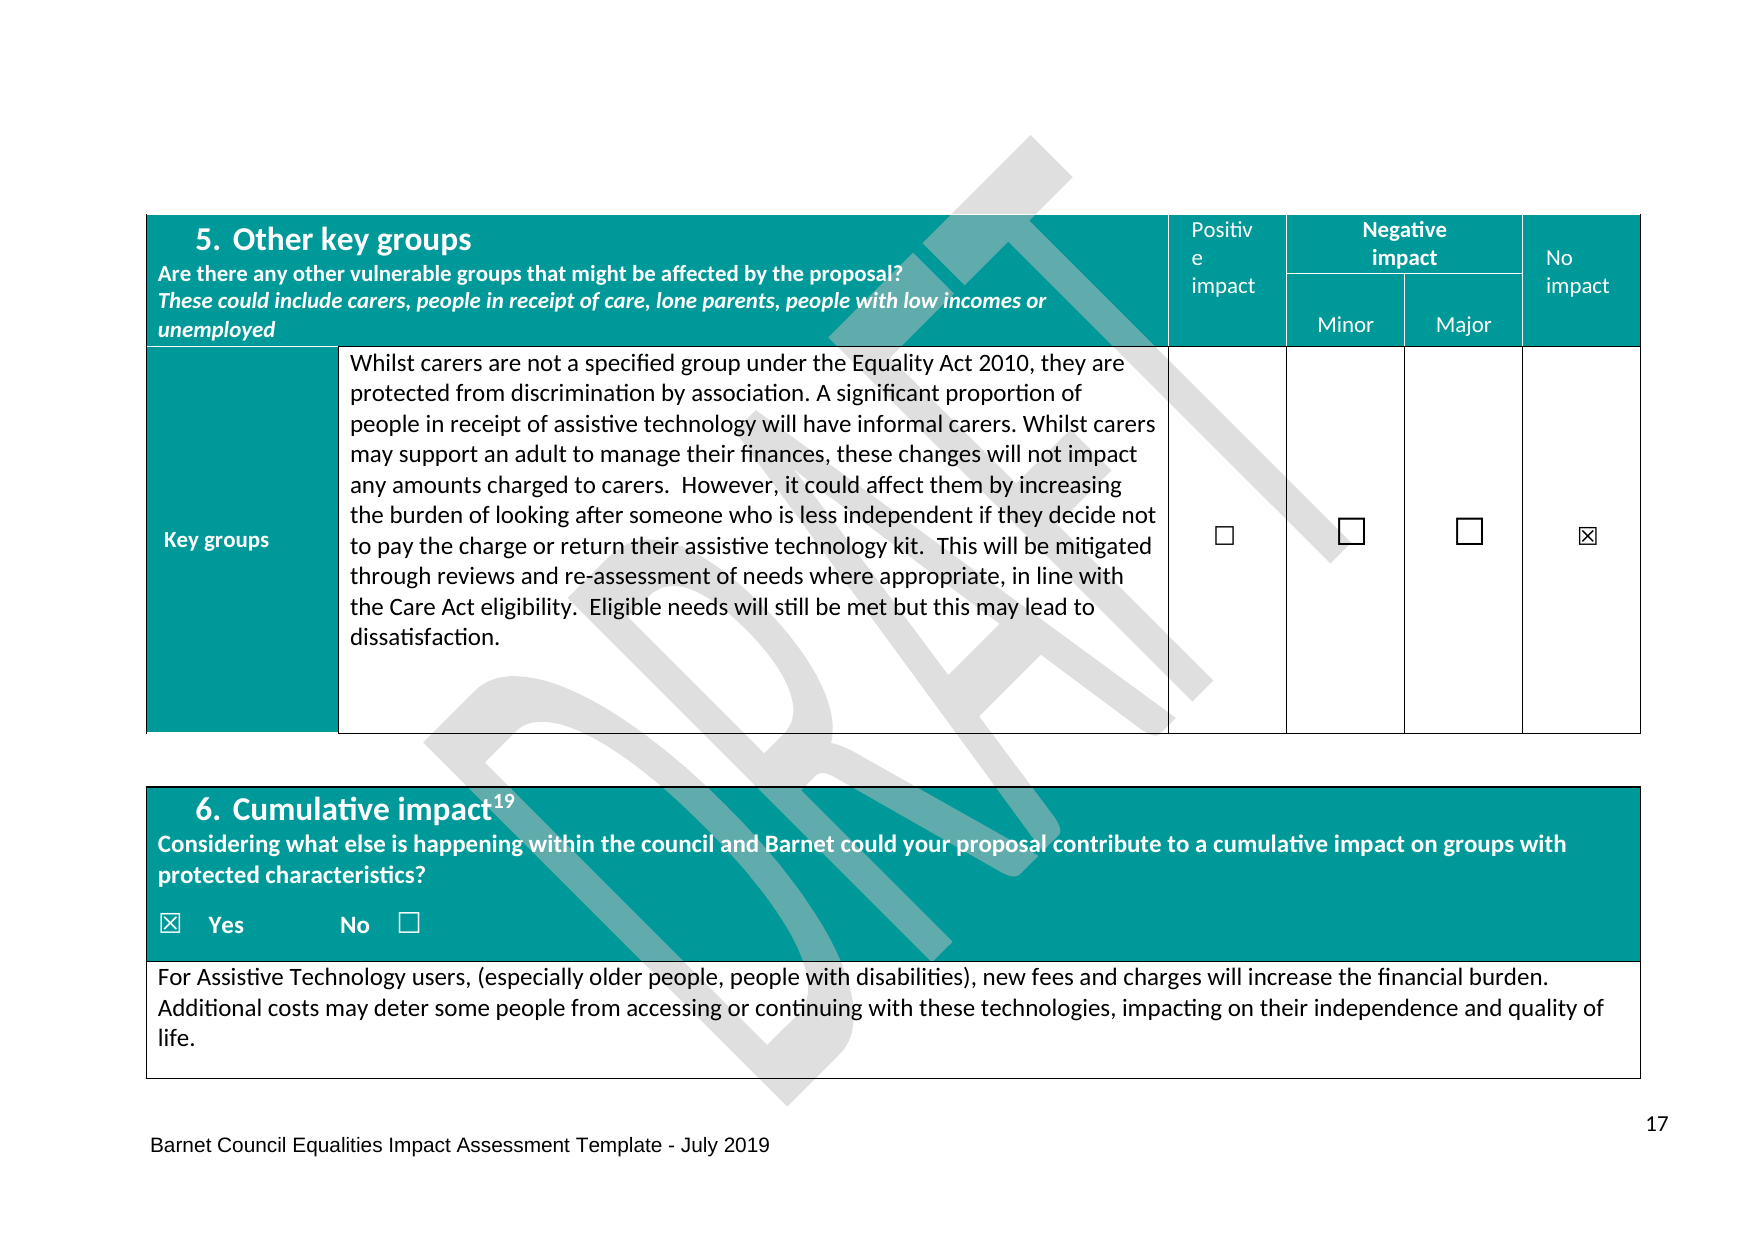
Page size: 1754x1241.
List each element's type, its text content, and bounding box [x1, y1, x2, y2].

table_header Cumulative impact Considering what else is happening within the council and Barnet could your proposal contribute to a cumulative impact on groups with protected characteristics? ☒ Yes No ☐ [710, 788, 929, 961]
table_cell Key groups [147, 347, 338, 732]
table_cell Minor [1287, 274, 1404, 346]
table_cell [1169, 347, 1286, 476]
table_cell For Assistive Technology users, (especially older people, people with disabilities), new fees and charges will increase the financial burden. Additional costs may deter some people from accessing or continuing with these technologies, impacting on their independence and quality of life. There may be an impact on service delivery, but this will be mitigated through reviews and re-assessment of needs where appropriate, in line with the Care Act eligibility. Eligible needs will still be met but this may lead to dissatisfaction. A small number of residents may be impacted by all new and increased fees and charges being consulted on for introduction in 2025-2026 and mitigation actions will need to be taken. This includes fees for arranging care for self-funders, assistive technology charges, charges for appointeeship services and charges for respite. Users, who fall into all cohorts, will experience additional financial burden. The level of fees is deemed to be fair, proportionate to the people’s assets and ability to pay and at or below the market rates/actual costs the council is incurring. [817, 962, 1640, 1078]
table_header No impact [1523, 215, 1640, 346]
table_cell ☐ [1287, 347, 1404, 732]
table_header Other key groups Are there any other vulnerable groups that might be affected by the proposal? These could include carers, people in receipt of care, lone parents, people with low incomes or unemployed [147, 215, 1111, 346]
table_header Cumulative impact Considering what else is happening within the council and Barnet could your proposal contribute to a cumulative impact on groups with protected characteristics? ☒ Yes No ☐ [147, 788, 640, 961]
table_header Cumulative impact Considering what else is happening within the council and Barnet could your proposal contribute to a cumulative impact on groups with protected characteristics? ☒ Yes No ☐ [802, 788, 1640, 961]
table_header Negative impact [1287, 215, 1522, 273]
table_header Cumulative impact Considering what else is happening within the council and Barnet could your proposal contribute to a cumulative impact on groups with protected characteristics? ☒ Yes No ☐ [920, 788, 1036, 849]
table_header Positive impact [1169, 215, 1286, 346]
table_header Other key groups Are there any other vulnerable groups that might be affected by the proposal? These could include carers, people in receipt of care, lone parents, people with low incomes or unemployed [1030, 215, 1168, 346]
table_cell ☐ [1405, 347, 1522, 732]
table_cell ☐ [1169, 404, 1286, 732]
table_cell Major [1405, 274, 1522, 346]
table_cell ☒ [1523, 347, 1640, 732]
table_header Cumulative impact Considering what else is happening within the council and Barnet could your proposal contribute to a cumulative impact on groups with protected characteristics? ☒ Yes No ☐ [512, 788, 802, 961]
table_cell For Assistive Technology users, (especially older people, people with disabilities), new fees and charges will increase the financial burden. Additional costs may deter some people from accessing or continuing with these technologies, impacting on their independence and quality of life. There may be an impact on service delivery, but this will be mitigated through reviews and re-assessment of needs where appropriate, in line with the Care Act eligibility. Eligible needs will still be met but this may lead to dissatisfaction. A small number of residents may be impacted by all new and increased fees and charges being consulted on for introduction in 2025-2026 and mitigation actions will need to be taken. This includes fees for arranging care for self-funders, assistive technology charges, charges for appointeeship services and charges for respite. Users, who fall into all cohorts, will experience additional financial burden. The level of fees is deemed to be fair, proportionate to the people’s assets and ability to pay and at or below the market rates/actual costs the council is incurring. [147, 962, 757, 1078]
table_cell Whilst carers are not a specified group under the Equality Act 2010, they are protected from discrimination by association. A significant proportion of people in receipt of assistive technology will have informal carers. Whilst carers may support an adult to manage their finances, these changes will not impact any amounts charged to carers. However, it could affect them by increasing the burden of looking after someone who is less independent if they decide not to pay the charge or return their assistive technology kit. This will be mitigated through reviews and re-assessment of needs where appropriate, in line with the Care Act eligibility. Eligible needs will still be met but this may lead to dissatisfaction. [339, 347, 1168, 732]
